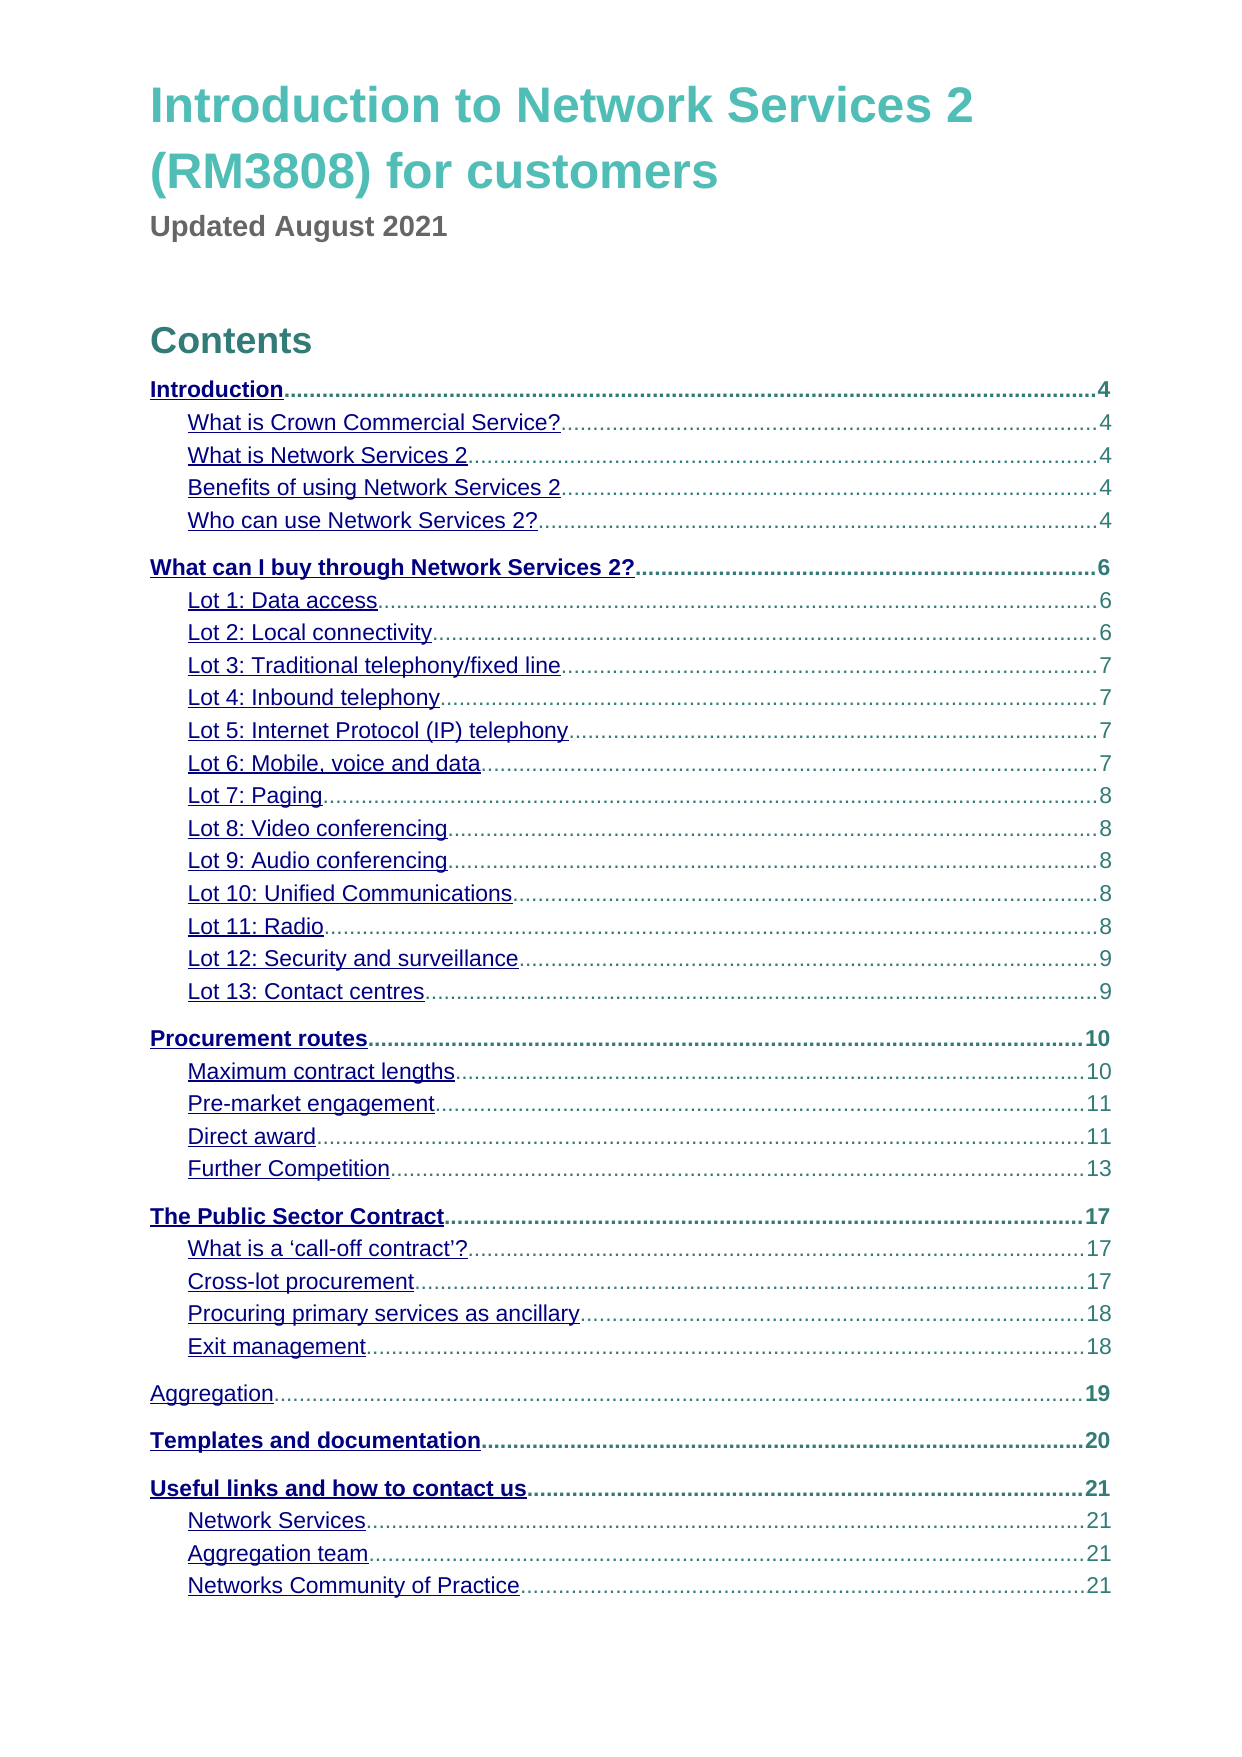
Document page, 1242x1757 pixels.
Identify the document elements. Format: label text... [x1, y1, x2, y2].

text Lot 3: Traditional telephony/fixed line 7 [187, 652, 1112, 678]
text Networks Community of Practice 21 [187, 1572, 1112, 1599]
text Lot 11: Radio 8 [187, 913, 1112, 939]
text Lot 5: Internet Protocol (IP) telephony 7 [187, 717, 1112, 743]
text Updated August 2021 [149, 209, 1112, 242]
text Procuring primary services as ancillary 18 [187, 1300, 1112, 1327]
text Lot 9: Audio conferencing 8 [187, 847, 1112, 874]
text Lot 4: Inbound telephony 7 [187, 684, 1112, 711]
text Cross-lot procurement 17 [187, 1268, 1112, 1294]
text Lot 8: Video conferencing 8 [187, 815, 1112, 841]
text Benefits of using Network Services 2 4 [187, 474, 1112, 501]
text Lot 6: Mobile, voice and data 7 [187, 749, 1112, 776]
text Introduction to Network Services 2 [149, 75, 1112, 132]
text Lot 1: Data access 6 [187, 587, 1112, 613]
text (RM3808) for customers [149, 142, 1112, 199]
text Useful links and how to contact us 21 [150, 1474, 1112, 1501]
text Introduction 4 [150, 376, 1112, 403]
text Lot 13: Contact centres 9 [187, 978, 1112, 1004]
text Direct award 11 [187, 1123, 1112, 1149]
text Procurement routes 10 [150, 1025, 1112, 1051]
text What can I buy through Network Services 2? 6 [150, 554, 1112, 580]
text Lot 2: Local connectivity 6 [187, 619, 1112, 646]
text What is a ‘call-off contract’? 17 [187, 1235, 1112, 1262]
text Network Services 21 [187, 1507, 1112, 1533]
text Lot 7: Paging 8 [187, 782, 1112, 808]
text Aggregation 19 [150, 1380, 1112, 1407]
text What is Crown Commercial Service? 4 [187, 409, 1112, 435]
text What is Network Services 2 4 [187, 442, 1112, 468]
text Pre-market engagement 11 [187, 1090, 1112, 1117]
text Further Competition 13 [187, 1155, 1112, 1182]
text Who can use Network Services 2? 4 [187, 507, 1112, 533]
text Templates and documentation 20 [150, 1427, 1112, 1454]
text Contents [150, 318, 1112, 361]
text Lot 10: Unified Communications 8 [187, 880, 1112, 906]
text Maximum contract lengths 10 [187, 1058, 1112, 1084]
text Lot 12: Security and surveillance 9 [187, 945, 1112, 972]
text Aggregation team 21 [187, 1540, 1112, 1566]
text Exit management 18 [187, 1333, 1112, 1359]
text The Public Sector Contract 17 [150, 1203, 1112, 1229]
